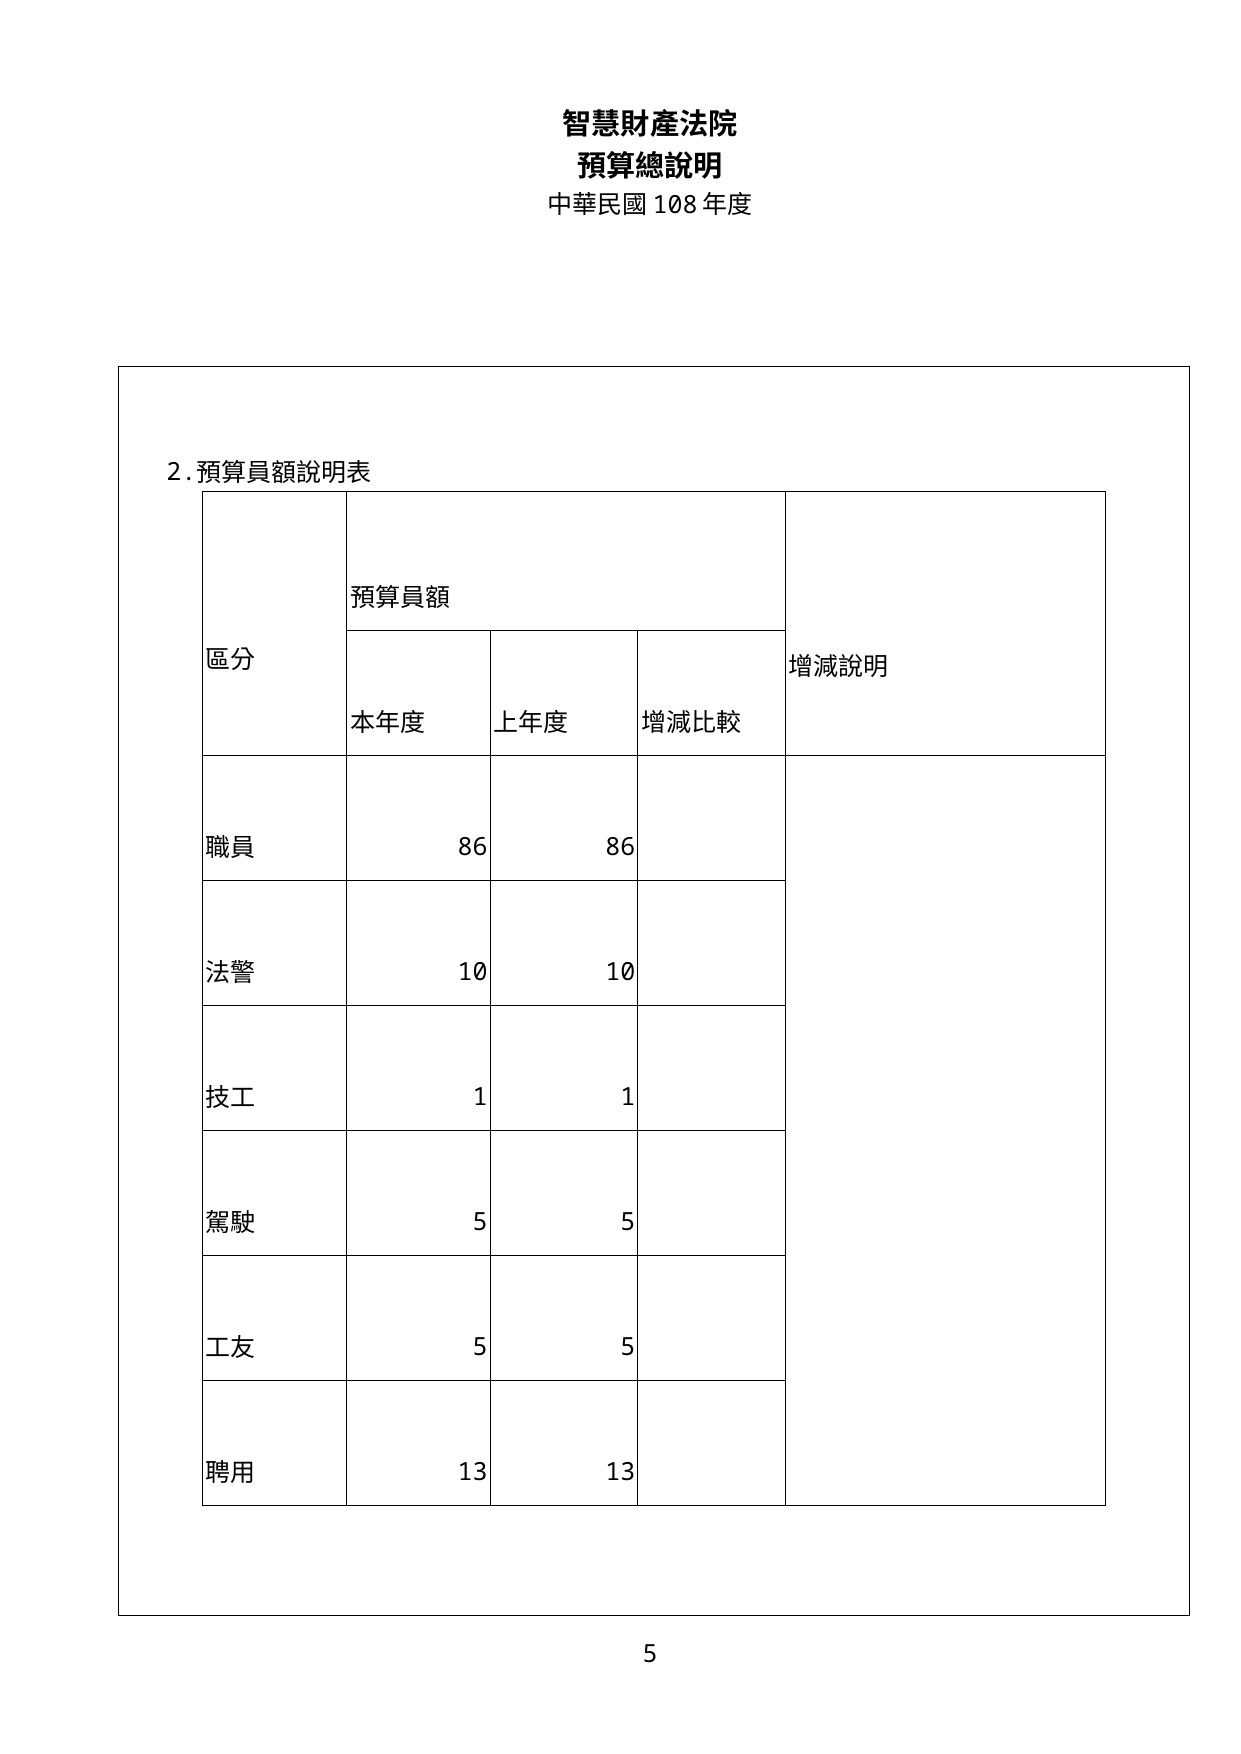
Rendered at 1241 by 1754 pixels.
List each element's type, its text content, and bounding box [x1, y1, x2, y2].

table_cell 5 [491, 1131, 637, 1255]
table_header 2.預算員額說明表 [119, 367, 1189, 1615]
table_cell 13 [491, 1381, 637, 1505]
table_cell [638, 1256, 785, 1380]
table_cell 1 [347, 1006, 490, 1130]
table_cell 13 [347, 1381, 490, 1505]
table_cell 1 [491, 1006, 637, 1130]
table_cell 技工 [203, 1006, 346, 1130]
table_cell 86 [347, 756, 490, 880]
table_cell [786, 756, 1105, 1505]
table_cell [638, 1131, 785, 1255]
table_cell [638, 756, 785, 880]
table_cell 5 [491, 1256, 637, 1380]
table_cell 上年度 [491, 631, 637, 755]
table_cell 86 [491, 756, 637, 880]
table_cell 駕駛 [203, 1131, 346, 1255]
table_cell [638, 1381, 785, 1505]
table_header 區分 [203, 492, 346, 755]
table_cell 10 [347, 881, 490, 1005]
table_header 預算員額 [347, 492, 785, 630]
table_cell 本年度 [347, 631, 490, 755]
table_cell [638, 1006, 785, 1130]
table_cell 5 [347, 1256, 490, 1380]
table_cell 聘用 [203, 1381, 346, 1505]
table_cell 職員 [203, 756, 346, 880]
table_cell 工友 [203, 1256, 346, 1380]
table_cell 法警 [203, 881, 346, 1005]
table_cell 增減比較 [638, 631, 785, 755]
table_cell 5 [347, 1131, 490, 1255]
table_cell 10 [491, 881, 637, 1005]
table_header 增減說明 [786, 492, 1105, 755]
table_cell [638, 881, 785, 1005]
